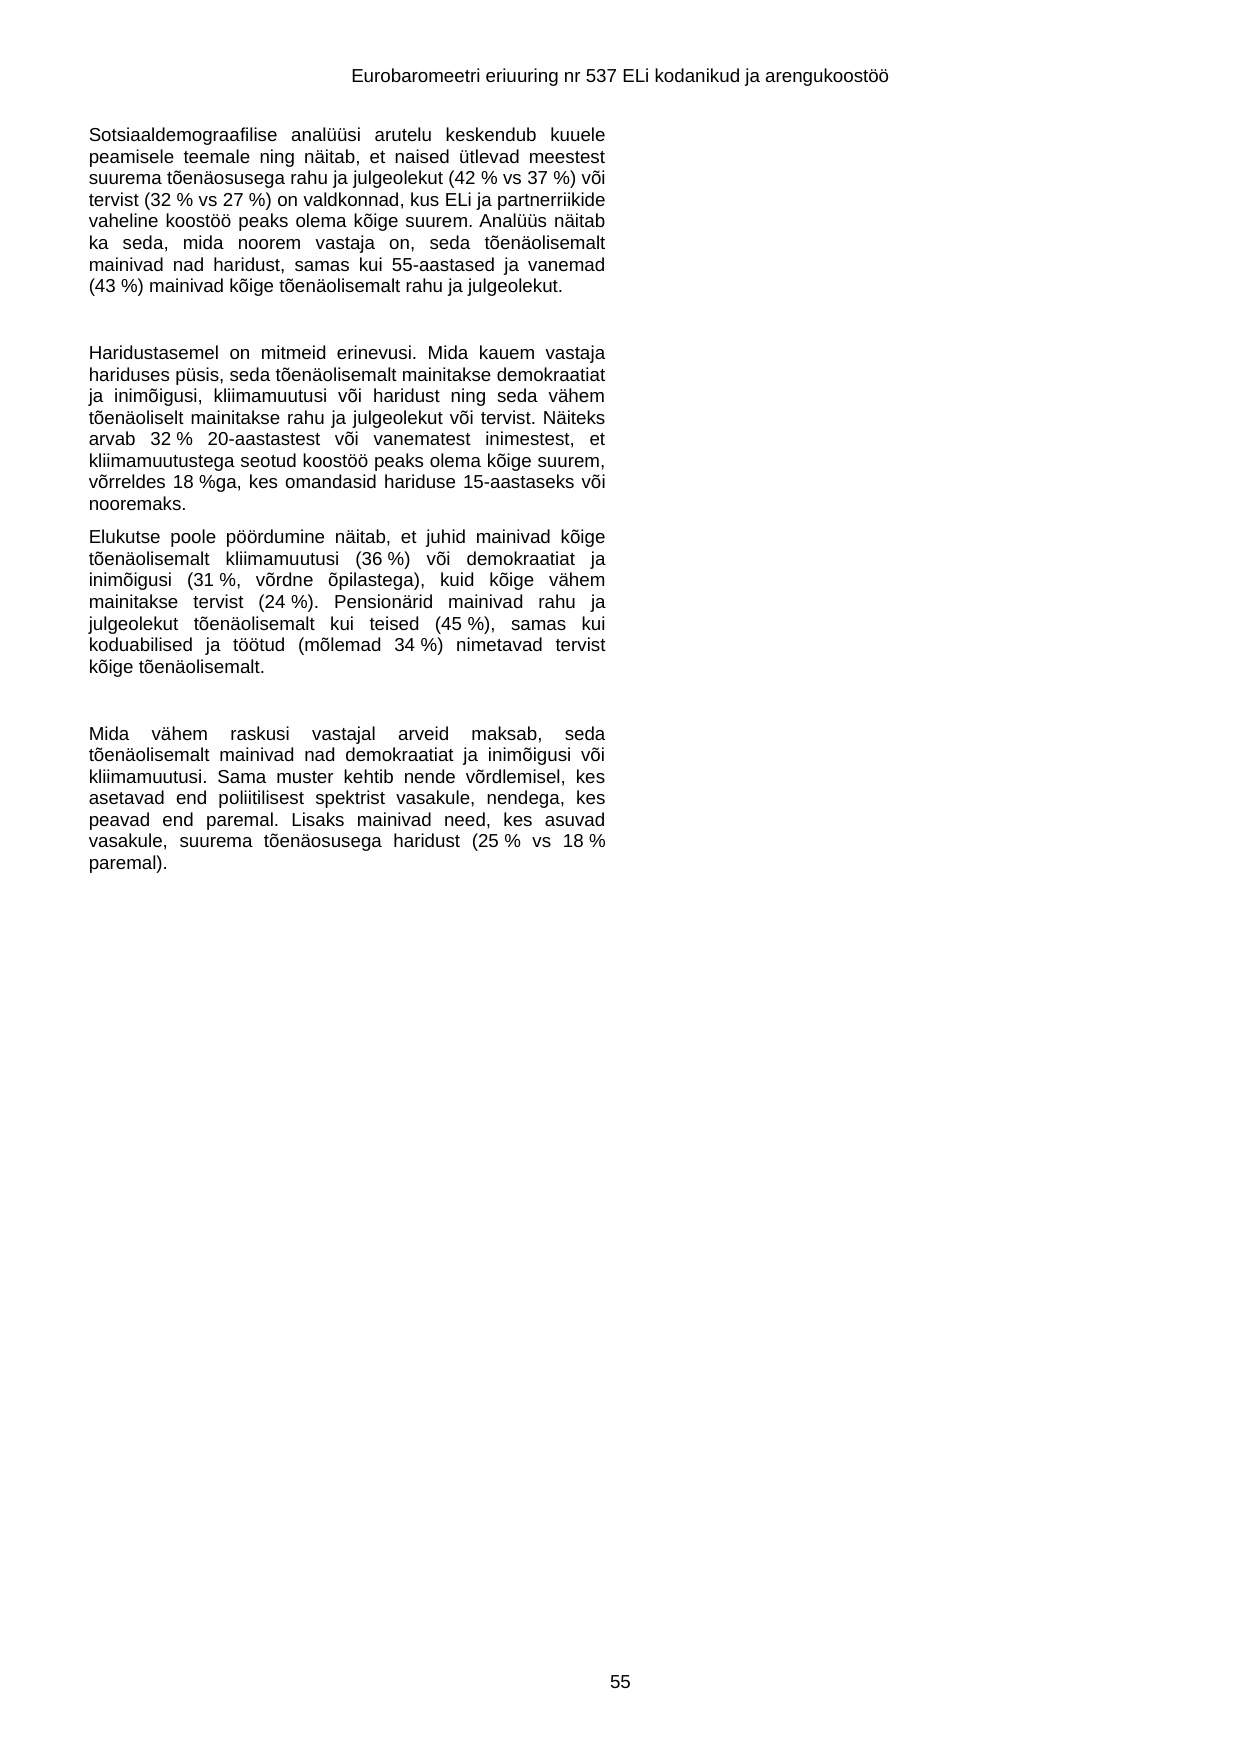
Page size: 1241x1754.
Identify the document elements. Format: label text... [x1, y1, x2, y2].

text Mida vähem raskusi vastajal arveid maksab, seda tõenäolisemalt mainivad nad demokraatiat ja inimõigusi või kliimamuutusi. Sama muster kehtib nende võrdlemisel, kes asetavad end poliitilisest spektrist vasakule, nendega, kes peavad end paremal. Lisaks mainivad need, kes asuvad vasakule, suurema tõenäosusega haridust (25 % vs 18 % paremal). [88, 722, 605, 873]
text Elukutse poole pöördumine näitab, et juhid mainivad kõige tõenäolisemalt kliimamuutusi (36 %) või demokraatiat ja inimõigusi (31 %, võrdne õpilastega), kuid kõige vähem mainitakse tervist (24 %). Pensionärid mainivad rahu ja julgeolekut tõenäolisemalt kui teised (45 %), samas kui koduabilised ja töötud (mõlemad 34 %) nimetavad tervist kõige tõenäolisemalt. [88, 526, 605, 677]
text Haridustasemel on mitmeid erinevusi. Mida kauem vastaja hariduses püsis, seda tõenäolisemalt mainitakse demokraatiat ja inimõigusi, kliimamuutusi või haridust ning seda vähem tõenäoliselt mainitakse rahu ja julgeolekut või tervist. Näiteks arvab 32 % 20-aastastest või vanematest inimestest, et kliimamuutustega seotud koostöö peaks olema kõige suurem, võrreldes 18 %ga, kes omandasid hariduse 15-aastaseks või nooremaks. [88, 342, 605, 514]
text Sotsiaaldemograafilise analüüsi arutelu keskendub kuuele peamisele teemale ning näitab, et naised ütlevad meestest suurema tõenäosusega rahu ja julgeolekut (42 % vs 37 %) või tervist (32 % vs 27 %) on valdkonnad, kus ELi ja partnerriikide vaheline koostöö peaks olema kõige suurem. Analüüs näitab ka seda, mida noorem vastaja on, seda tõenäolisemalt mainivad nad haridust, samas kui 55-aastased ja vanemad (43 %) mainivad kõige tõenäolisemalt rahu ja julgeolekut. [88, 124, 605, 296]
